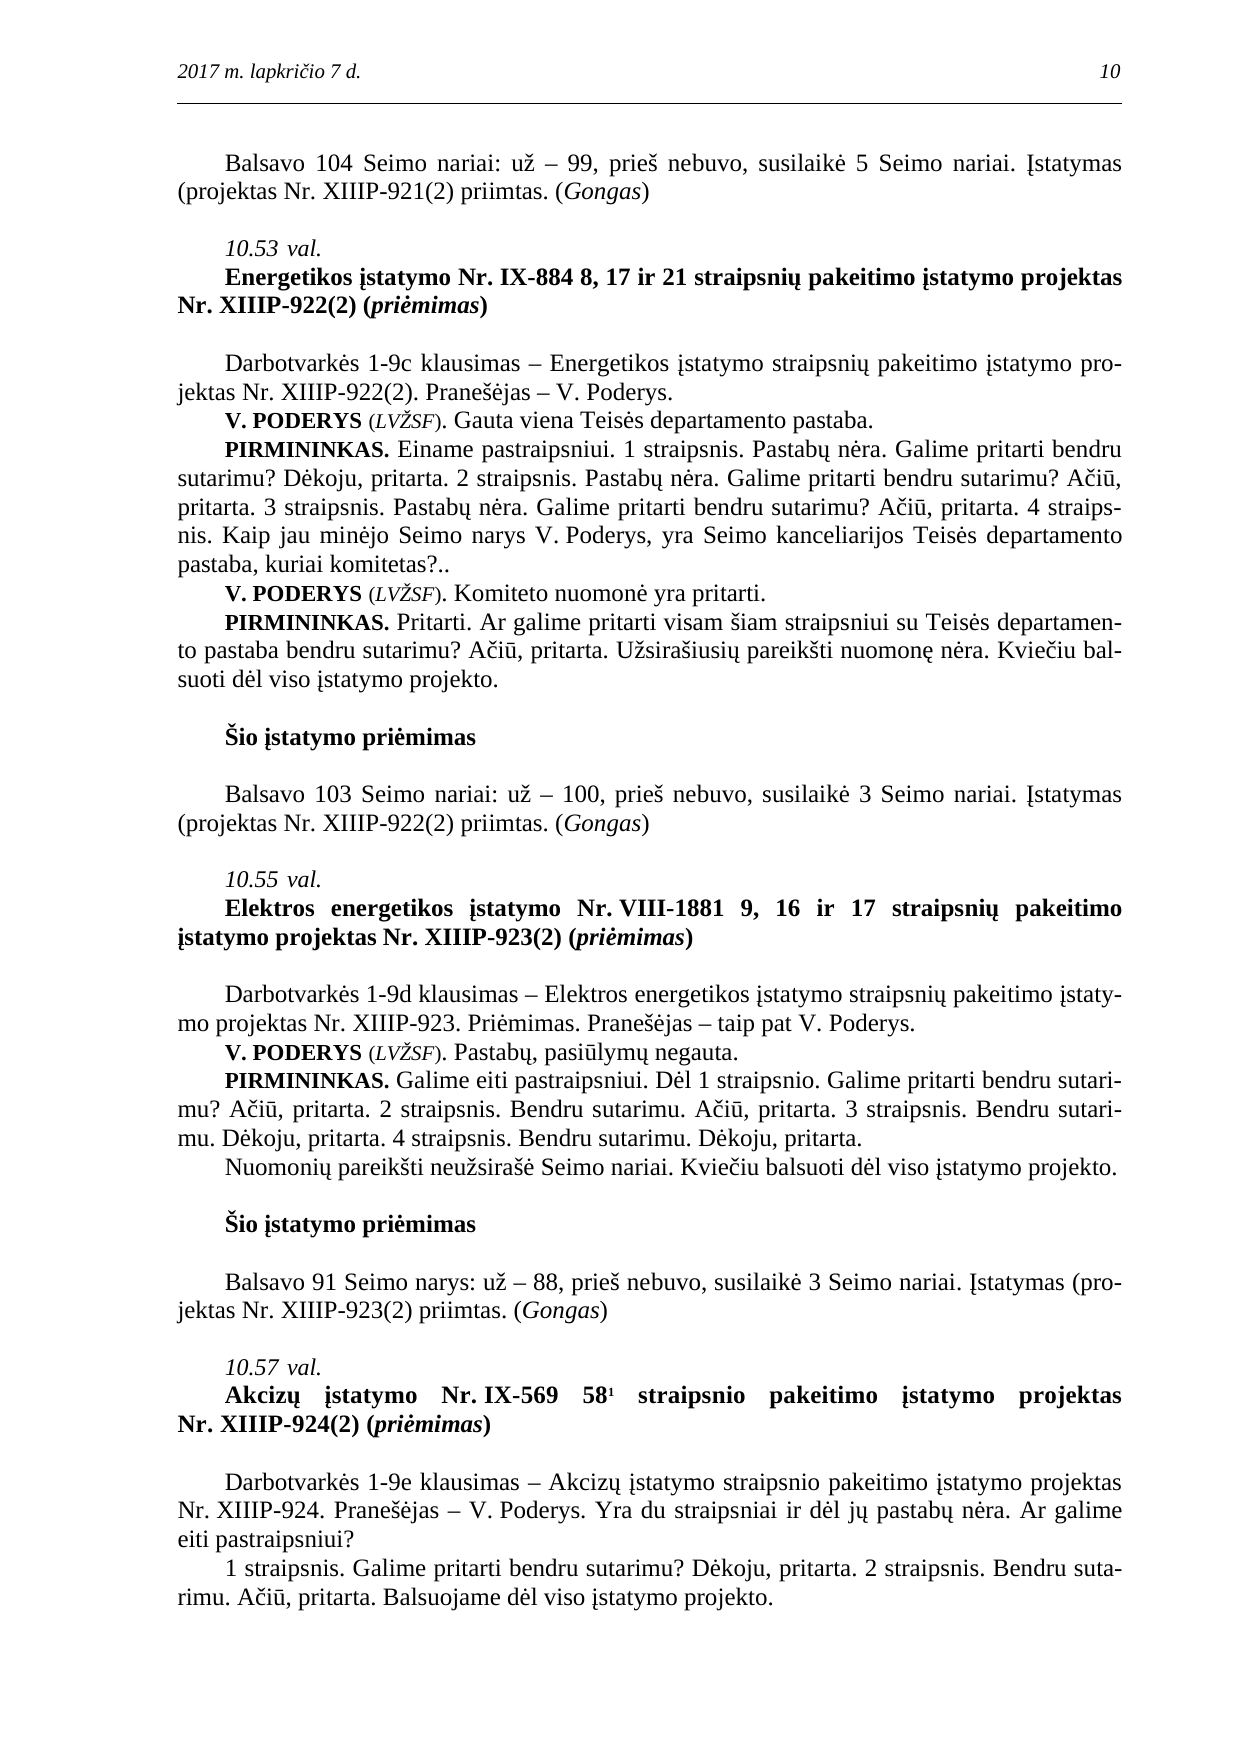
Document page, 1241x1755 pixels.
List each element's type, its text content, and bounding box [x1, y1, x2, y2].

text Šio įsta­ty­mo pri­ėmi­mas [177, 722, 1122, 750]
text Dar­bo­tvarkės 1-9d klau­si­mas – Elek­tros ener­ge­ti­kos įsta­ty­mo straips­nių pa­kei­ti­mo įsta­ty­mo pro­jek­tas Nr. XIIIP-923. Pri­ėmi­mas. Pra­ne­šė­jas – taip pat V. Po­de­rys. [177, 979, 1122, 1037]
text Elek­tros ener­ge­ti­kos įsta­ty­mo Nr. VIII-1881 9, 16 ir 17 straips­nių pa­kei­ti­mo įstatymo pro­jek­tas Nr. XIIIP-923(2) (pri­ėmi­mas) [177, 893, 1122, 950]
text Šio įsta­ty­mo pri­ėmi­mas [177, 1209, 1122, 1238]
text Ener­ge­ti­kos įsta­ty­mo Nr. IX-884 8, 17 ir 21 straips­nių pa­kei­ti­mo įsta­ty­mo pro­jek­tas Nr. XIIIP-922(2) (pri­ėmi­mas) [177, 262, 1122, 319]
text 10.55 val. [224, 865, 1122, 893]
text Bal­sa­vo 91 Sei­mo na­rys: už – 88, prieš ne­bu­vo, su­si­lai­kė 3 Sei­mo na­riai. Įsta­ty­mas (pro­jek­tas Nr. XIIIP-923(2) pri­im­tas. (Gon­gas) [177, 1267, 1122, 1324]
text PIRMININKAS. Ei­na­me pa­straips­niui. 1 straips­nis. Pa­sta­bų nė­ra. Ga­li­me pri­tar­ti ben­dru su­ta­ri­mu? Dė­ko­ju, pri­tar­ta. 2 straips­nis. Pa­sta­bų nė­ra. Ga­li­me pri­tar­ti ben­dru su­ta­ri­mu? Ačiū, pri­tar­ta. 3 straips­nis. Pa­sta­bų nė­ra. Ga­li­me pri­tar­ti ben­dru su­ta­ri­mu? Ačiū, pri­tar­ta. 4 straips­nis. Kaip jau mi­nė­jo Sei­mo na­rys V. Po­de­rys, yra Sei­mo kan­ce­lia­ri­jos Tei­sės de­par­ta­men­to pa­sta­ba, ku­riai ko­mi­te­tas?.. [177, 434, 1122, 578]
text PIRMININKAS. Pri­tar­ti. Ar ga­li­me pri­tar­ti vi­sam šiam straips­niui su Tei­sės de­par­ta­men­to pa­sta­ba ben­dru su­ta­ri­mu? Ačiū, pri­tar­ta. Už­si­ra­šiu­sių pa­reikš­ti nuo­mo­nę nė­ra. Kvie­čiu bal­suo­ti dėl vi­so įsta­ty­mo pro­jek­to. [177, 607, 1122, 693]
text Dar­bo­tvarkės 1-9e klau­si­mas – Ak­ci­zų įsta­ty­mo straips­nio pa­kei­ti­mo įsta­ty­mo pro­jek­tas Nr. XIIIP-924. Pra­ne­šė­jas – V. Po­de­rys. Yra du straips­niai ir dėl jų pa­sta­bų nė­ra. Ar ga­li­me ei­ti pa­straips­niui? [177, 1467, 1122, 1553]
text 10.53 val. [224, 234, 1122, 262]
text PIRMININKAS. Ga­li­me ei­ti pa­straips­niui. Dėl 1 straips­nio. Ga­li­me pri­tar­ti ben­dru su­ta­ri­mu? Ačiū, pri­tar­ta. 2 straips­nis. Ben­dru su­ta­ri­mu. Ačiū, pri­tar­ta. 3 straips­nis. Ben­dru su­ta­ri­mu. Dė­ko­ju, pri­tar­ta. 4 straips­nis. Ben­dru su­ta­ri­mu. Dė­ko­ju, pri­tar­ta. [177, 1065, 1122, 1152]
text 10.57 val. [224, 1353, 1122, 1381]
text Bal­sa­vo 104 Sei­mo na­riai: už – 99, prieš ne­bu­vo, su­si­lai­kė 5 Sei­mo na­riai. Įsta­ty­mas (pro­jek­tas Nr. XIIIP-921(2) pri­im­tas. (Gon­gas) [177, 148, 1122, 205]
text Nuo­mo­nių pa­reikš­ti ne­už­si­ra­šė Sei­mo na­riai. Kvie­čiu bal­suo­ti dėl vi­so įsta­ty­mo pro­jek­to. [177, 1152, 1122, 1180]
text V. PODERYS (LVŽSF). Gau­ta vie­na Tei­sės de­par­ta­men­to pa­sta­ba. [177, 405, 1122, 434]
text V. PODERYS (LVŽSF). Ko­mi­te­to nuo­mo­nė yra pri­tar­ti. [177, 578, 1122, 607]
text Bal­sa­vo 103 Sei­mo na­riai: už – 100, prieš ne­bu­vo, su­si­lai­kė 3 Sei­mo na­riai. Įsta­ty­mas (pro­jek­tas Nr. XIIIP-922(2) pri­im­tas. (Gon­gas) [177, 779, 1122, 837]
text Ak­ci­zų įsta­ty­mo Nr. IX-569 581 straips­nio pa­kei­ti­mo įsta­ty­mo pro­jek­tas Nr. XIIIP-924(2) (pri­ėmi­mas) [177, 1381, 1122, 1438]
text V. PODERYS (LVŽSF). Pa­sta­bų, pa­siū­ly­mų ne­gau­ta. [177, 1037, 1122, 1065]
text Dar­bo­tvarkės 1-9c klau­si­mas – Ener­ge­ti­kos įsta­ty­mo straips­nių pa­kei­ti­mo įsta­ty­mo pro­jek­tas Nr. XIIIP-922(2). Pra­ne­šė­jas – V. Po­de­rys. [177, 348, 1122, 405]
text 1 straips­nis. Ga­li­me pri­tar­ti ben­dru su­ta­ri­mu? Dė­ko­ju, pri­tar­ta. 2 straips­nis. Ben­dru su­ta­ri­mu. Ačiū, pri­tar­ta. Bal­suo­ja­me dėl vi­so įsta­ty­mo pro­jek­to. [177, 1553, 1122, 1611]
